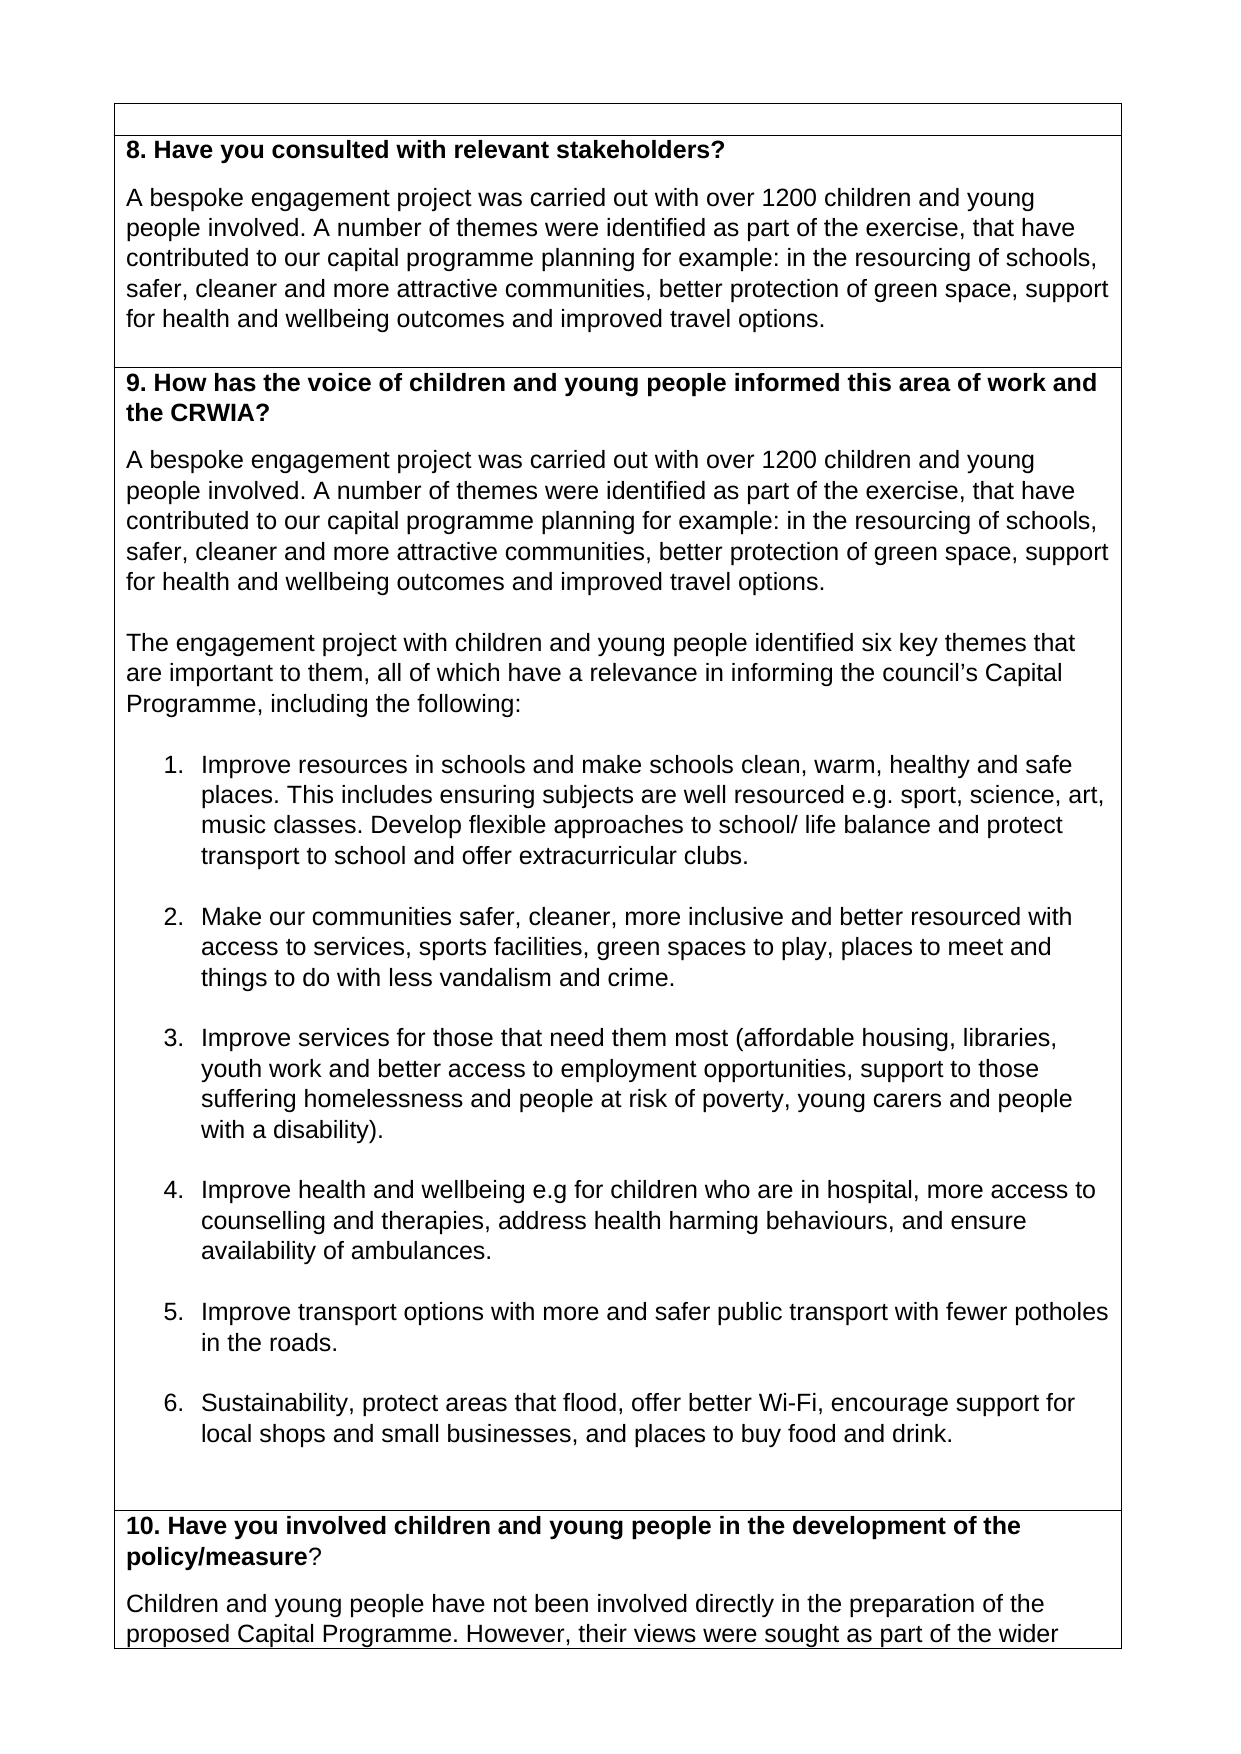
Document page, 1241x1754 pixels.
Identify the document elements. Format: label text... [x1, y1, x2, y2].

table_cell 8. Have you consulted with relevant stakeholders? A bespoke engagement project was carried out with over 1200 children and young people involved. A number of themes were identified as part of the exercise, that have contributed to our capital programme planning for example: in the resourcing of schools, safer, cleaner and more attractive communities, better protection of green space, support for health and wellbeing outcomes and improved travel options. [115, 136, 1121, 367]
table_cell [115, 104, 1121, 134]
table_cell 10. Have you involved children and young people in the development of the policy/measure? Children and young people have not been involved directly in the preparation of the proposed Capital Programme. However, their views were sought as part of the wider [115, 1511, 1121, 1648]
table_cell 9. How has the voice of children and young people informed this area of work and the CRWIA? A bespoke engagement project was carried out with over 1200 children and young people involved. A number of themes were identified as part of the exercise, that have contributed to our capital programme planning for example: in the resourcing of schools, safer, cleaner and more attractive communities, better protection of green space, support for health and wellbeing outcomes and improved travel options. The engagement project with children and young people identified six key themes that are important to them, all of which have a relevance in informing the council’s Capital Programme, including the following: Improve resources in schools and make schools clean, warm, healthy and safe places. This includes ensuring subjects are well resourced e.g. sport, science, art, music classes. Develop flexible approaches to school/ life balance and protect transport to school and offer extracurricular clubs. Make our communities safer, cleaner, more inclusive and better resourced with access to services, sports facilities, green spaces to play, places to meet and things to do with less vandalism and crime. Improve services for those that need them most (affordable housing, libraries, youth work and better access to employment opportunities, support to those suffering homelessness and people at risk of poverty, young carers and people with a disability). Improve health and wellbeing e.g for children who are in hospital, more access to counselling and therapies, address health harming behaviours, and ensure availability of ambulances. Improve transport options with more and safer public transport with fewer potholes in the roads. Sustainability, protect areas that flood, offer better Wi-Fi, encourage support for local shops and small businesses, and places to buy food and drink. [115, 368, 1121, 1510]
